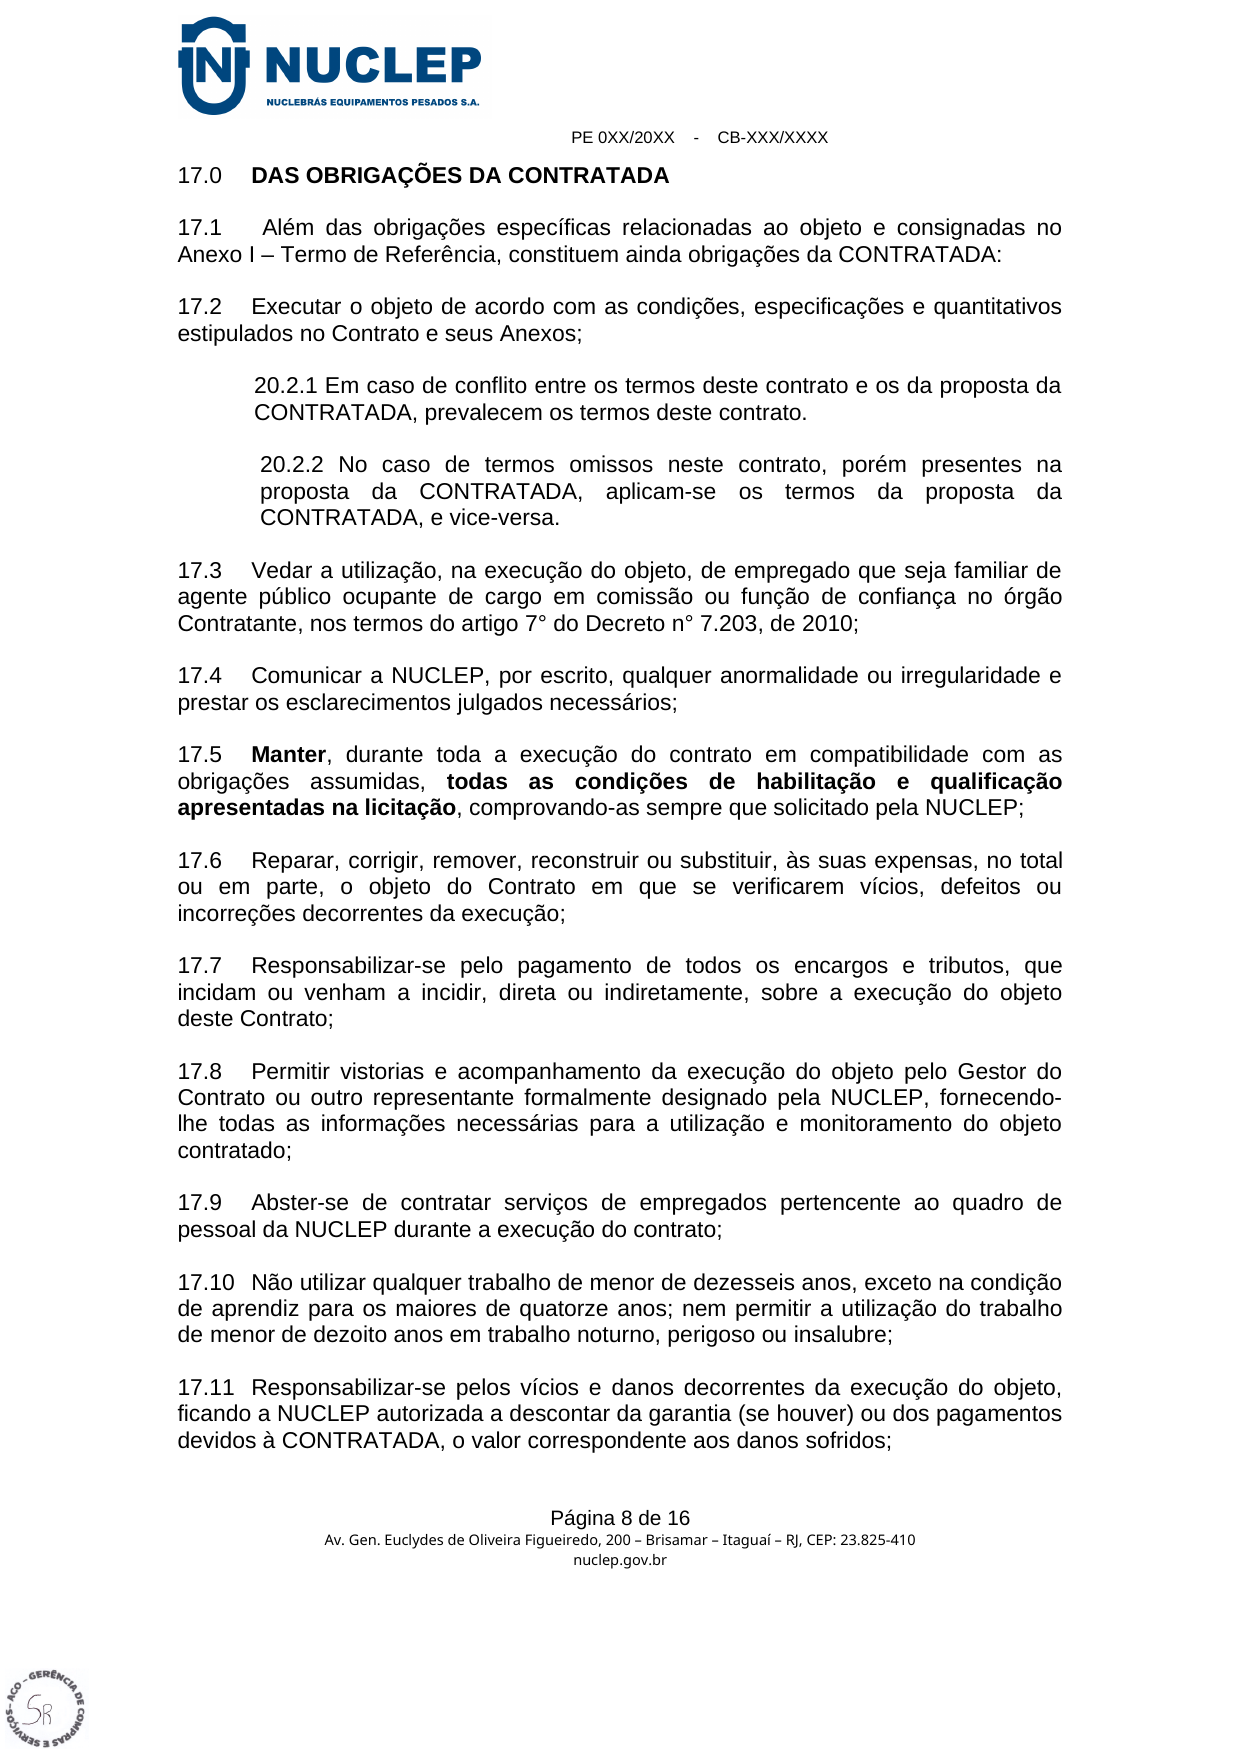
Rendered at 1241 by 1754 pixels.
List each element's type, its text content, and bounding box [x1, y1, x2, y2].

list DAS OBRIGAÇÕES DA CONTRATADA [177, 162, 1063, 188]
list Não utilizar qualquer trabalho de menor de dezesseis anos, exceto na condição de aprendiz para os maiores de quatorze anos; nem permitir a utilização do trabalho de menor de dezoito anos em trabalho noturno, perigoso ou insalubre; [177, 1268, 1063, 1347]
list 20.2.2 No caso de termos omissos neste contrato, porém presentes na proposta da CONTRATADA, aplicam-se os termos da proposta da CONTRATADA, e vice-versa. [260, 451, 1063, 531]
list Responsabilizar-se pelos vícios e danos decorrentes da execução do objeto, ficando a NUCLEP autorizada a descontar da garantia (se houver) ou dos pagamentos devidos à CONTRATADA, o valor correspondente aos danos sofridos; [177, 1374, 1063, 1453]
picture [178, 15, 493, 119]
list Além das obrigações específicas relacionadas ao objeto e consignadas no Anexo I – Termo de Referência, constituem ainda obrigações da CONTRATADA: [177, 214, 1063, 267]
list Vedar a utilização, na execução do objeto, de empregado que seja familiar de agente público ocupante de cargo em comissão ou função de confiança no órgão Contratante, nos termos do artigo 7° do Decreto n° 7.203, de 2010; [177, 557, 1063, 636]
list Manter, durante toda a execução do contrato em compatibilidade com as obrigações assumidas, todas as condições de habilitação e qualificação apresentadas na licitação, comprovando-as sempre que solicitado pela NUCLEP; [177, 741, 1063, 820]
list Reparar, corrigir, remover, reconstruir ou substituir, às suas expensas, no total ou em parte, o objeto do Contrato em que se verificarem vícios, defeitos ou incorreções decorrentes da execução; [177, 847, 1063, 926]
list Comunicar a NUCLEP, por escrito, qualquer anormalidade ou irregularidade e prestar os esclarecimentos julgados necessários; [177, 662, 1063, 715]
list 20.2.1 Em caso de conflito entre os termos deste contrato e os da proposta da CONTRATADA, prevalecem os termos deste contrato. [254, 372, 1063, 425]
list Executar o objeto de acordo com as condições, especificações e quantitativos estipulados no Contrato e seus Anexos; [177, 293, 1063, 346]
list Abster-se de contratar serviços de empregados pertencente ao quadro de pessoal da NUCLEP durante a execução do contrato; [177, 1189, 1063, 1242]
list Responsabilizar-se pelo pagamento de todos os encargos e tributos, que incidam ou venham a incidir, direta ou indiretamente, sobre a execução do objeto deste Contrato; [177, 952, 1063, 1031]
list Permitir vistorias e acompanhamento da execução do objeto pelo Gestor do Contrato ou outro representante formalmente designado pela NUCLEP, fornecendo-lhe todas as informações necessárias para a utilização e monitoramento do objeto contratado; [177, 1058, 1063, 1163]
picture [4, 1668, 91, 1749]
